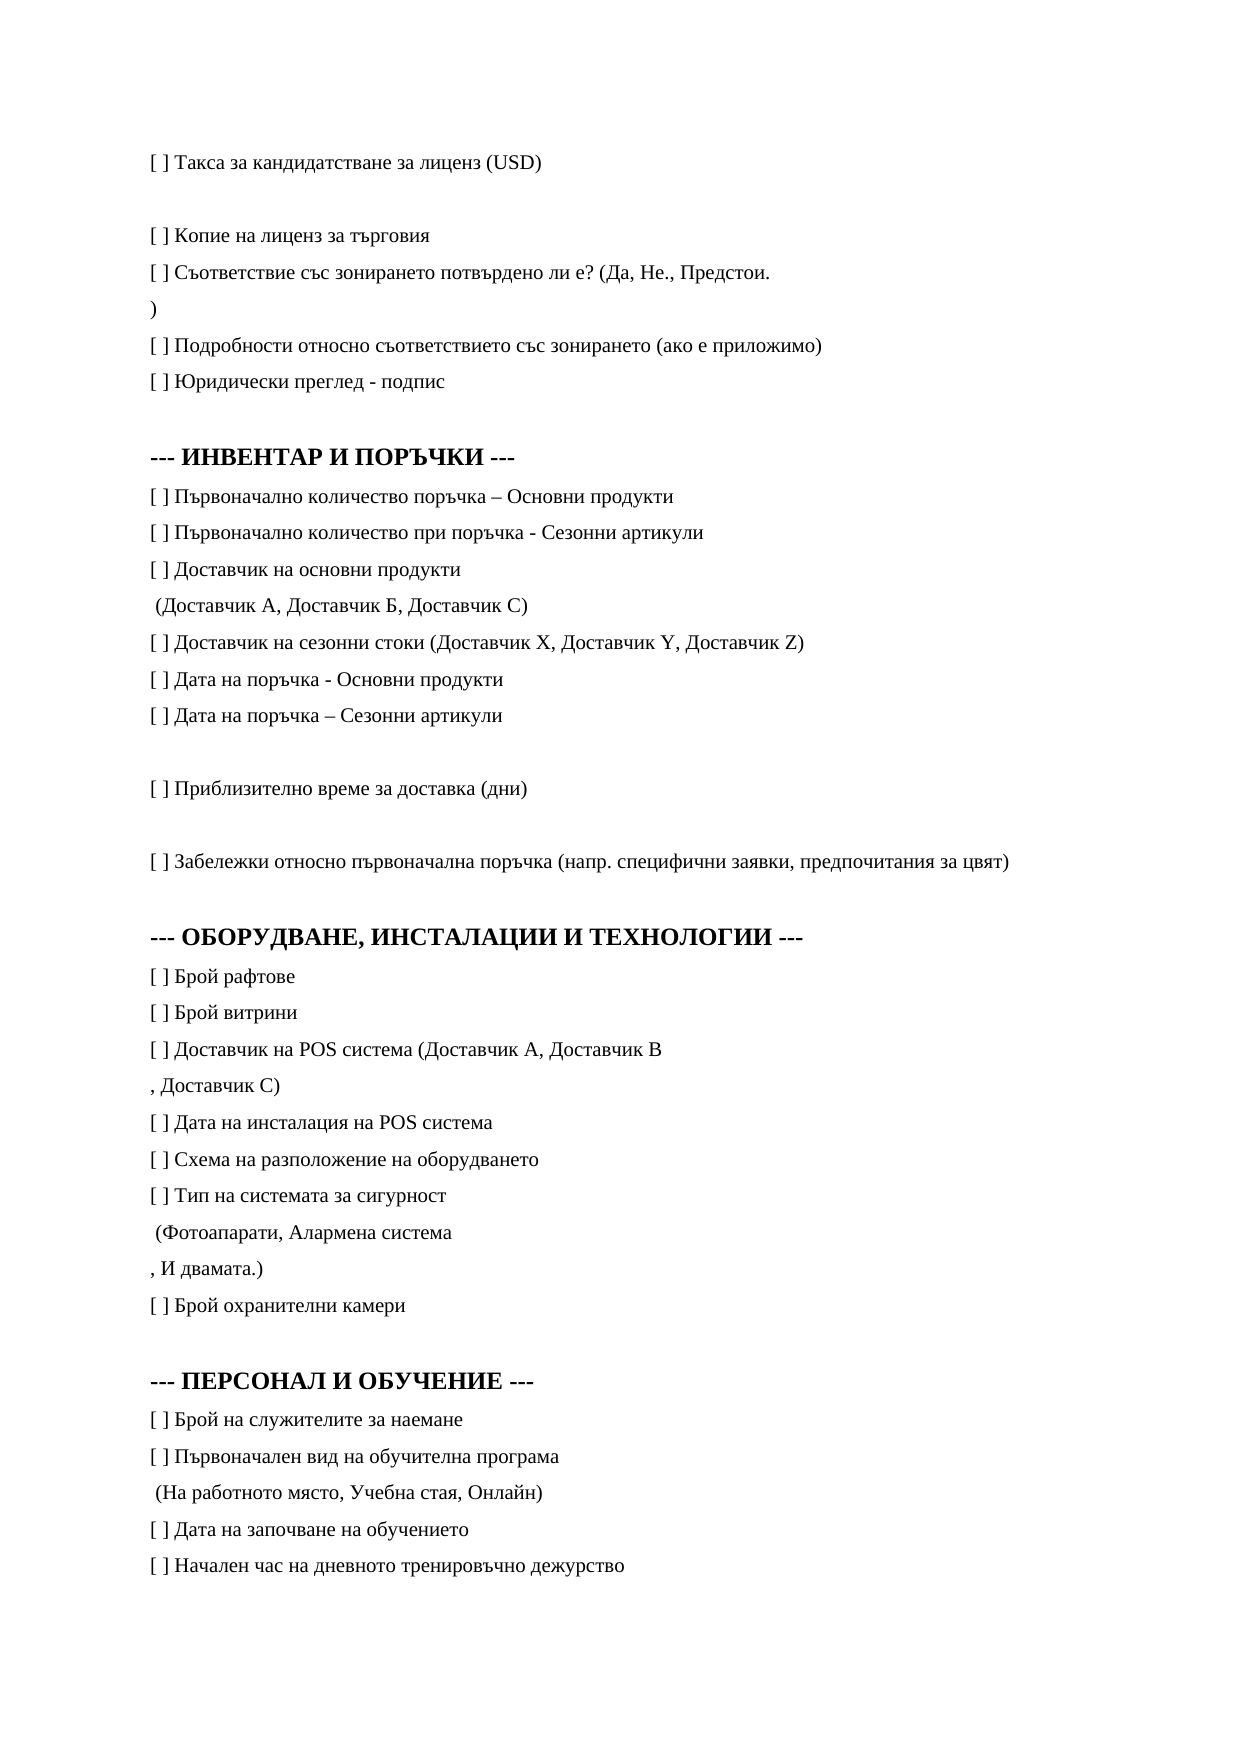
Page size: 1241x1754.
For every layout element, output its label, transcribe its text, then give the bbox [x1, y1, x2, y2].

text (Фотоапарати, Алармена система [150, 1220, 1090, 1244]
text [ ] Начален час на дневното тренировъчно дежурство [150, 1553, 1090, 1577]
text [ ] Юридически преглед - подпис [150, 369, 1090, 393]
text [ ] Доставчик на POS система (Доставчик А, Доставчик B [150, 1037, 1090, 1061]
text [ ] Копие на лиценз за търговия [150, 223, 1090, 247]
text [ ] Брой витрини [150, 1000, 1090, 1024]
text [ ] Доставчик на основни продукти [150, 557, 1090, 581]
text --- ПЕРСОНАЛ И ОБУЧЕНИЕ --- [150, 1366, 1090, 1395]
text [ ] Такса за кандидатстване за лиценз (USD) [150, 150, 1090, 174]
text [ ] Приблизително време за доставка (дни) [150, 776, 1090, 800]
text [ ] Брой охранителни камери [150, 1293, 1090, 1317]
text [ ] Първоначален вид на обучителна програма [150, 1444, 1090, 1468]
text [ ] Брой рафтове [150, 964, 1090, 988]
text , И двамата.) [150, 1256, 1090, 1280]
text [ ] Брой на служителите за наемане [150, 1407, 1090, 1431]
text [ ] Съответствие със зонирането потвърдено ли е? (Да, Не., Предстои. [150, 260, 1090, 284]
text [ ] Дата на започване на обучението [150, 1517, 1090, 1541]
text ) [150, 296, 1090, 320]
text [ ] Дата на инсталация на POS система [150, 1110, 1090, 1134]
text [ ] Схема на разположение на оборудването [150, 1147, 1090, 1171]
text [ ] Забележки относно първоначална поръчка (напр. специфични заявки, предпочитания за цвят) [150, 849, 1090, 873]
text [ ] Първоначално количество поръчка – Основни продукти [150, 484, 1090, 508]
text [ ] Доставчик на сезонни стоки (Доставчик X, Доставчик Y, Доставчик Z) [150, 630, 1090, 654]
text [ ] Дата на поръчка - Основни продукти [150, 667, 1090, 691]
text --- ОБОРУДВАНЕ, ИНСТАЛАЦИИ И ТЕХНОЛОГИИ --- [150, 922, 1090, 951]
text (На работното място, Учебна стая, Онлайн) [150, 1480, 1090, 1504]
text [ ] Тип на системата за сигурност [150, 1183, 1090, 1207]
text [ ] Дата на поръчка – Сезонни артикули [150, 703, 1090, 727]
text [ ] Първоначално количество при поръчка - Сезонни артикули [150, 520, 1090, 544]
text (Доставчик А, Доставчик Б, Доставчик C) [150, 593, 1090, 617]
text , Доставчик C) [150, 1073, 1090, 1097]
text --- ИНВЕНТАР И ПОРЪЧКИ --- [150, 442, 1090, 471]
text [ ] Подробности относно съответствието със зонирането (ако е приложимо) [150, 333, 1090, 357]
